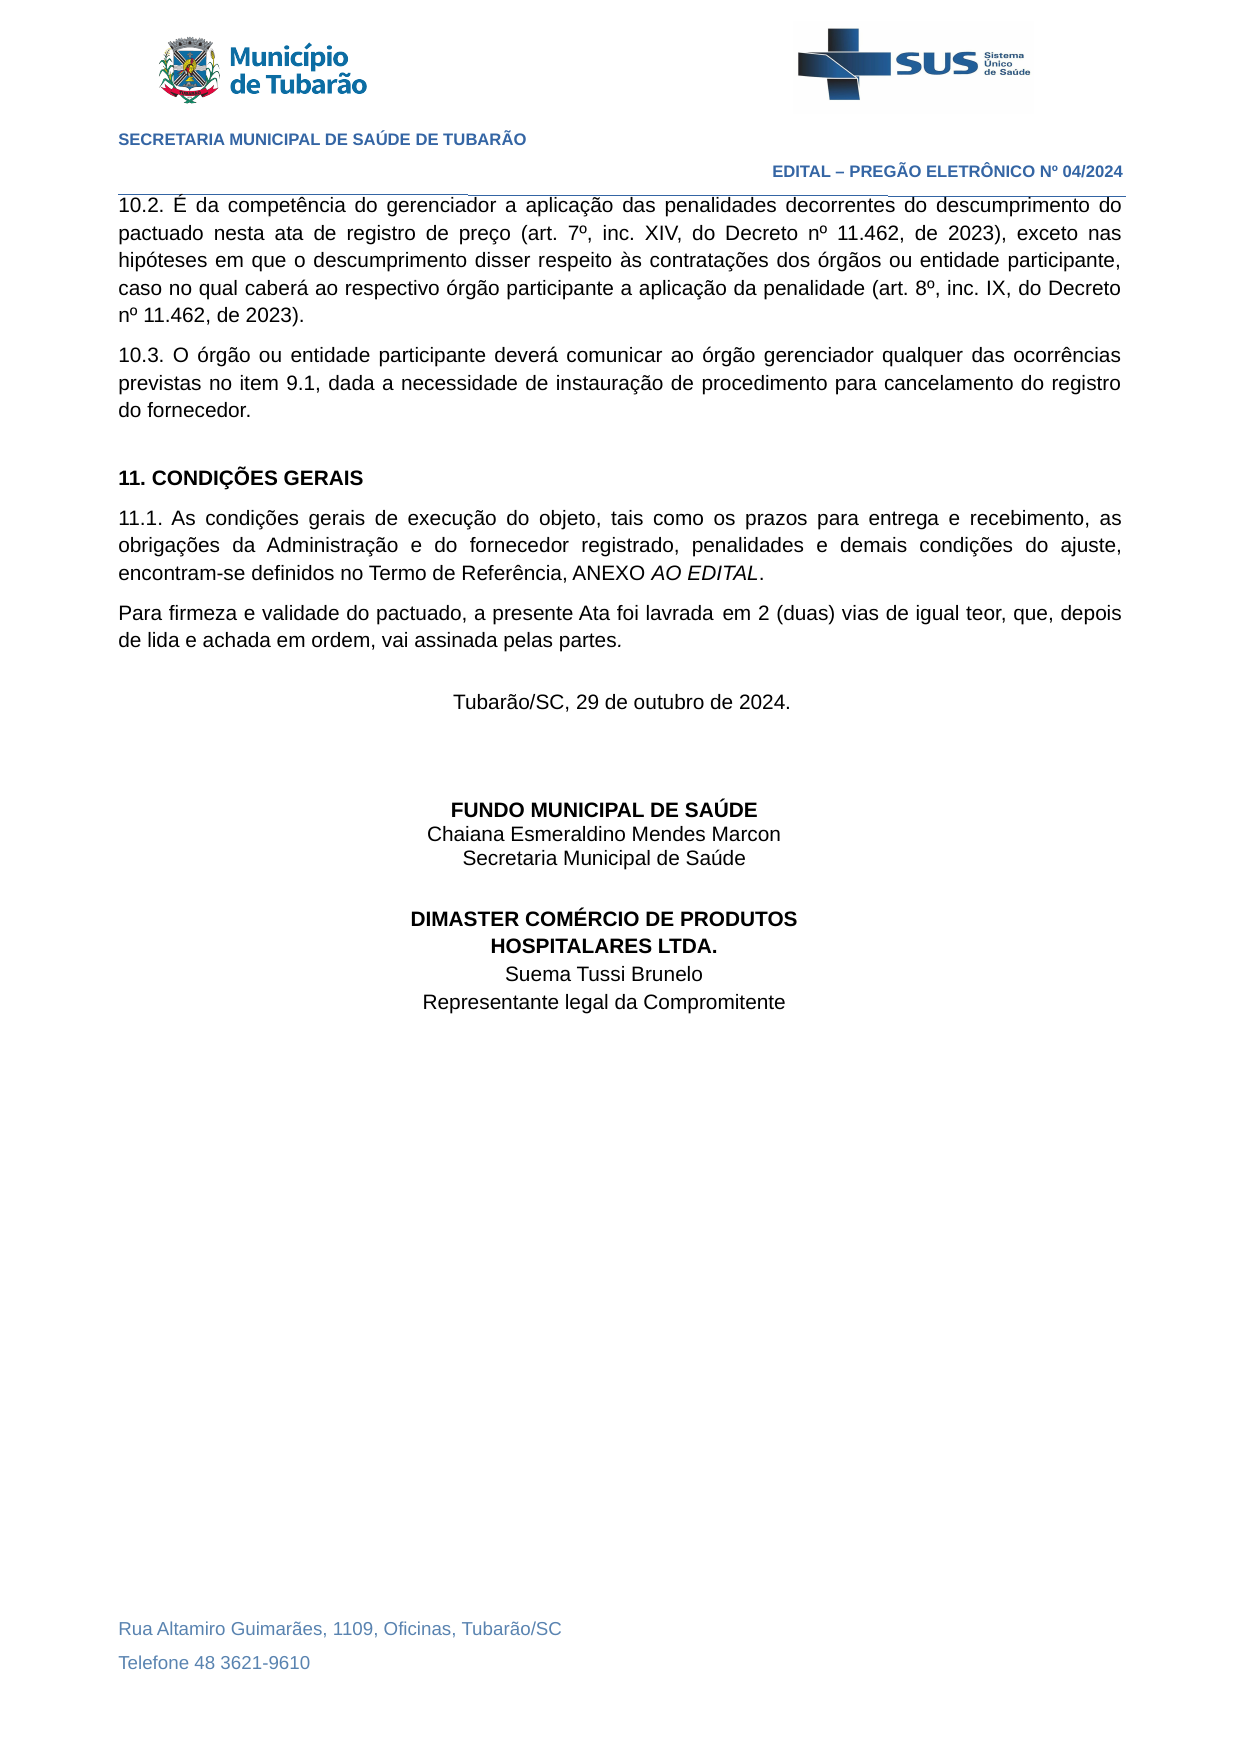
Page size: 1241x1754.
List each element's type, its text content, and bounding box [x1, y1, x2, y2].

table_cell [108, 906, 362, 990]
table_cell [108, 1014, 362, 1038]
table_cell [846, 990, 1109, 1014]
table_header [846, 798, 1109, 882]
text Para firmeza e validade do pactuado, a presente Ata foi lavrada em 2 (duas) vias de igual teor, que, depois de lida e achada em ordem, vai assinada pelas partes. [118, 601, 1123, 652]
table_header [108, 798, 362, 882]
table_cell [362, 882, 846, 906]
table_cell [108, 882, 362, 906]
text Tubarão/SC, 29 de outubro de 2024. [118, 689, 1126, 713]
list 11. CONDIÇÕES GERAIS [118, 466, 1123, 489]
list 10.2. É da competência do gerenciador a aplicação das penalidades decorrentes do descumprimento do pactuado nesta ata de registro de preço (art. 7º, inc. XIV, do Decreto nº 11.462, de 2023), exceto nas hipóteses em que o descumprimento disser respeito às contratações dos órgãos ou entidade participante, caso no qual caberá ao respectivo órgão participante a aplicação da penalidade (art. 8º, inc. IX, do Decreto nº 11.462, de 2023). [118, 193, 1123, 327]
table_header FUNDO MUNICIPAL DE SAÚDE Chaiana Esmeraldino Mendes Marcon Secretaria Municipal de Saúde [362, 798, 846, 882]
table_cell [362, 1014, 846, 1038]
list 10.3. O órgão ou entidade participante deverá comunicar ao órgão gerenciador qualquer das ocorrências previstas no item 9.1, dada a necessidade de instauração de procedimento para cancelamento do registro do fornecedor. [118, 343, 1123, 422]
table_cell Representante legal da Compromitente [362, 990, 846, 1014]
table_cell [846, 882, 1109, 906]
table_cell [846, 1014, 1109, 1038]
picture [794, 21, 1034, 114]
table_cell [108, 990, 362, 1014]
table_cell [846, 906, 1109, 990]
list 11.1. As condições gerais de execução do objeto, tais como os prazos para entrega e recebimento, as obrigações da Administração e do fornecedor registrado, penalidades e demais condições do ajuste, encontram-se definidos no Termo de Referência, ANEXO AO EDITAL. [118, 506, 1123, 584]
table_cell DIMASTER COMÉRCIO DE PRODUTOS HOSPITALARES LTDA. Suema Tussi Brunelo [362, 906, 846, 990]
picture [135, 21, 386, 119]
